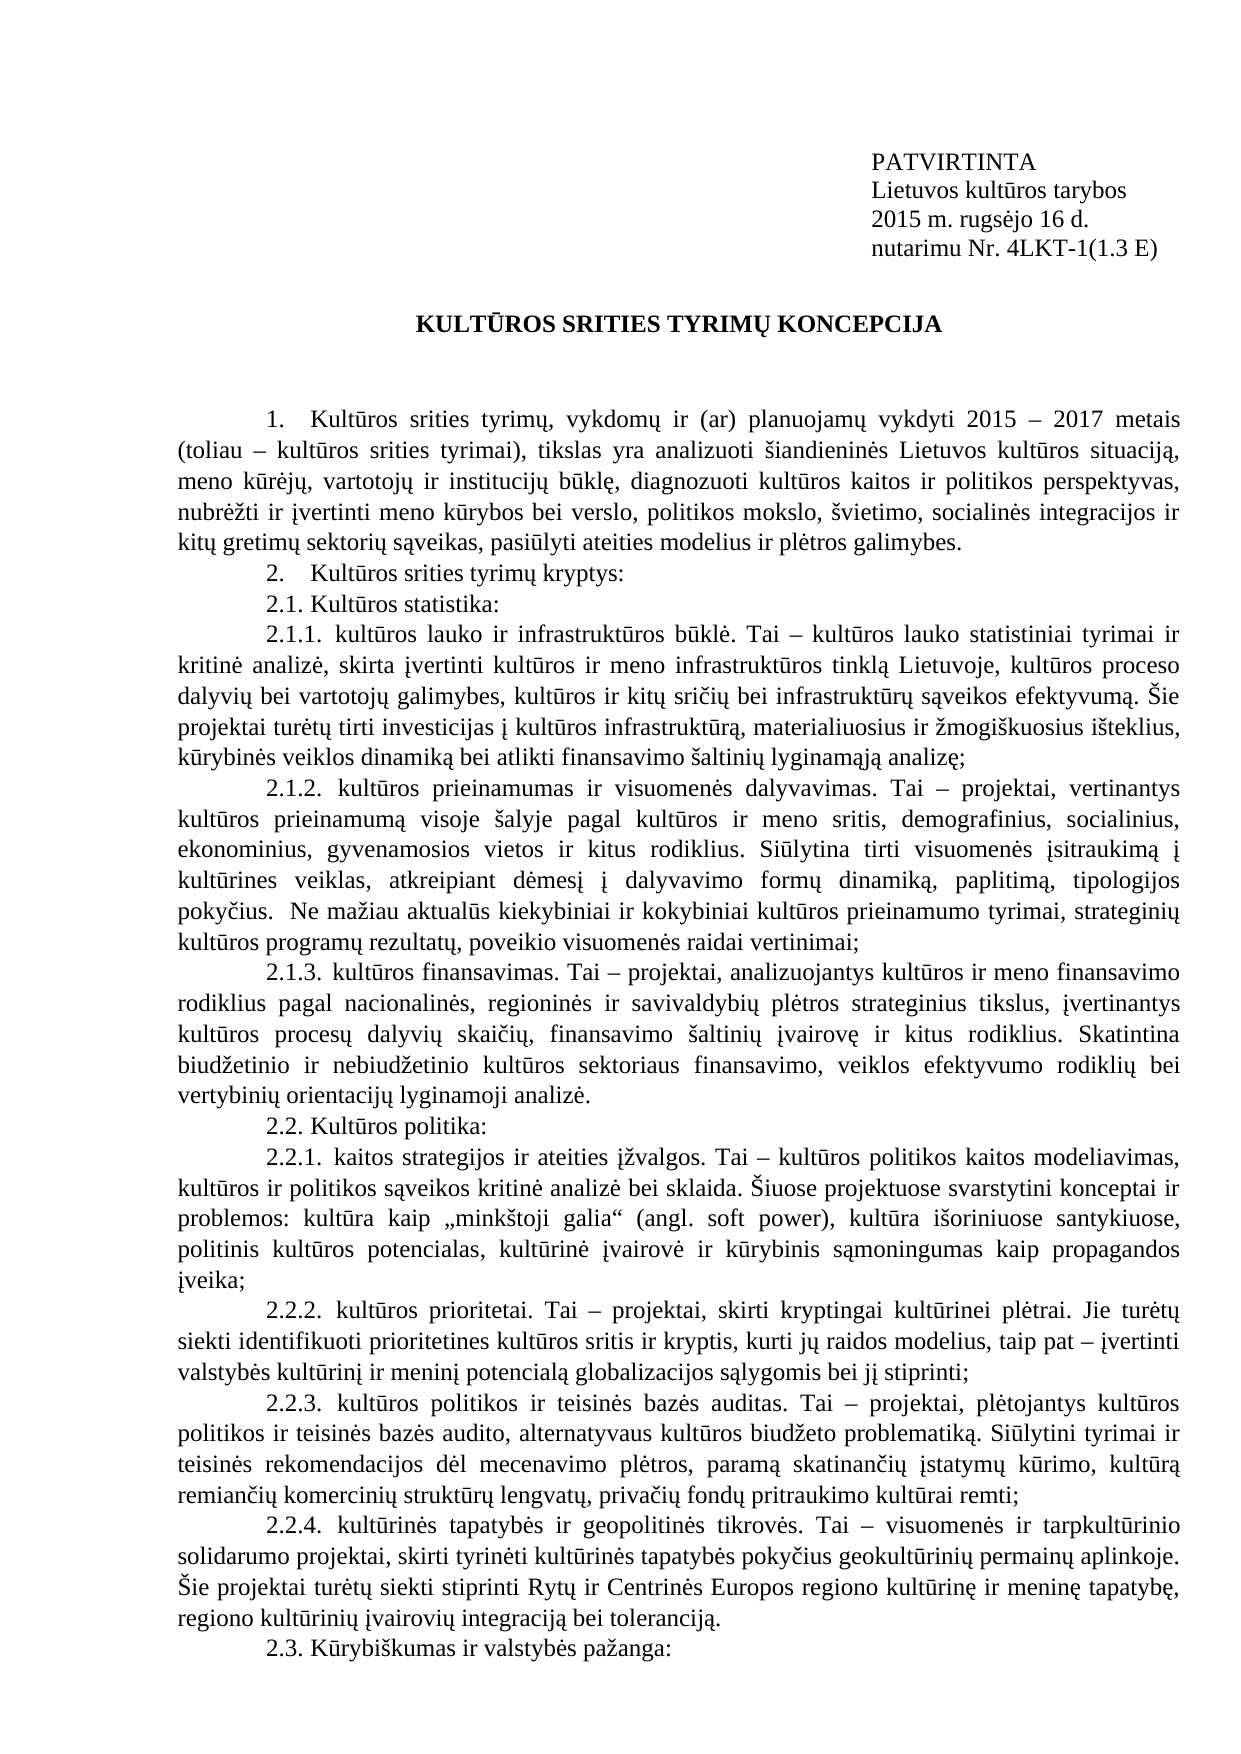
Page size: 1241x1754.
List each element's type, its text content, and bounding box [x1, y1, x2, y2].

text 2015 m. rugsėjo 16 d. nutarimu Nr. 4LKT-1(1.3 E) [871, 204, 1181, 262]
text 2.2.4. kultūrinės tapatybės ir geopolitinės tikrovės. Tai – visuomenės ir tarpkultūrinio solidarumo projektai, skirti tyrinėti kultūrinės tapatybės pokyčius geokultūrinių permainų aplinkoje. Šie projektai turėtų siekti stiprinti Rytų ir Centrinės Europos regiono kultūrinę ir meninę tapatybę, regiono kultūrinių įvairovių integraciją bei toleranciją. [177, 1511, 1181, 1632]
text 2.2.3. kultūros politikos ir teisinės bazės auditas. Tai – projektai, plėtojantys kultūros politikos ir teisinės bazės audito, alternatyvaus kultūros biudžeto problematiką. Siūlytini tyrimai ir teisinės rekomendacijos dėl mecenavimo plėtros, paramą skatinančių įstatymų kūrimo, kultūrą remiančių komercinių struktūrų lengvatų, privačių fondų pritraukimo kultūrai remti; [177, 1388, 1181, 1509]
text 2.2.1. kaitos strategijos ir ateities įžvalgos. Tai – kultūros politikos kaitos modeliavimas, kultūros ir politikos sąveikos kritinė analizė bei sklaida. Šiuose projektuose svarstytini konceptai ir problemos: kultūra kaip „minkštoji galia“ (angl. soft power), kultūra išoriniuose santykiuose, politinis kultūros potencialas, kultūrinė įvairovė ir kūrybinis sąmoningumas kaip propagandos įveika; [177, 1142, 1181, 1293]
text 2.2. Kultūros politika: [177, 1111, 1181, 1140]
text PATVIRTINTA [871, 147, 1181, 176]
text KULTŪROS SRITIES TYRIMŲ KONCEPCIJA [177, 309, 1181, 338]
text 2. Kultūros srities tyrimų kryptys: [177, 558, 1181, 587]
text 2.1.1. kultūros lauko ir infrastruktūros būklė. Tai – kultūros lauko statistiniai tyrimai ir kritinė analizė, skirta įvertinti kultūros ir meno infrastruktūros tinklą Lietuvoje, kultūros proceso dalyvių bei vartotojų galimybes, kultūros ir kitų sričių bei infrastruktūrų sąveikos efektyvumą. Šie projektai turėtų tirti investicijas į kultūros infrastruktūrą, materialiuosius ir žmogiškuosius išteklius, kūrybinės veiklos dinamiką bei atlikti finansavimo šaltinių lyginamąją analizę; [177, 619, 1181, 771]
text Lietuvos kultūros tarybos [871, 176, 1181, 204]
text 2.3. Kūrybiškumas ir valstybės pažanga: [177, 1633, 1181, 1662]
text 2.1. Kultūros statistika: [177, 589, 1181, 617]
text 1. Kultūros srities tyrimų, vykdomų ir (ar) planuojamų vykdyti 2015 – 2017 metais (toliau – kultūros srities tyrimai), tikslas yra analizuoti šiandieninės Lietuvos kultūros situaciją, meno kūrėjų, vartotojų ir institucijų būklę, diagnozuoti kultūros kaitos ir politikos perspektyvas, nubrėžti ir įvertinti meno kūrybos bei verslo, politikos mokslo, švietimo, socialinės integracijos ir kitų gretimų sektorių sąveikas, pasiūlyti ateities modelius ir plėtros galimybes. [177, 404, 1181, 556]
text 2.1.2. kultūros prieinamumas ir visuomenės dalyvavimas. Tai – projektai, vertinantys kultūros prieinamumą visoje šalyje pagal kultūros ir meno sritis, demografinius, socialinius, ekonominius, gyvenamosios vietos ir kitus rodiklius. Siūlytina tirti visuomenės įsitraukimą į kultūrines veiklas, atkreipiant dėmesį į dalyvavimo formų dinamiką, paplitimą, tipologijos pokyčius. Ne mažiau aktualūs kiekybiniai ir kokybiniai kultūros prieinamumo tyrimai, strateginių kultūros programų rezultatų, poveikio visuomenės raidai vertinimai; [177, 773, 1181, 956]
text 2.2.2. kultūros prioritetai. Tai – projektai, skirti kryptingai kultūrinei plėtrai. Jie turėtų siekti identifikuoti prioritetines kultūros sritis ir kryptis, kurti jų raidos modelius, taip pat – įvertinti valstybės kultūrinį ir meninį potencialą globalizacijos sąlygomis bei jį stiprinti; [177, 1296, 1181, 1386]
text 2.1.3. kultūros finansavimas. Tai – projektai, analizuojantys kultūros ir meno finansavimo rodiklius pagal nacionalinės, regioninės ir savivaldybių plėtros strateginius tikslus, įvertinantys kultūros procesų dalyvių skaičių, finansavimo šaltinių įvairovę ir kitus rodiklius. Skatintina biudžetinio ir nebiudžetinio kultūros sektoriaus finansavimo, veiklos efektyvumo rodiklių bei vertybinių orientacijų lyginamoji analizė. [177, 957, 1181, 1109]
